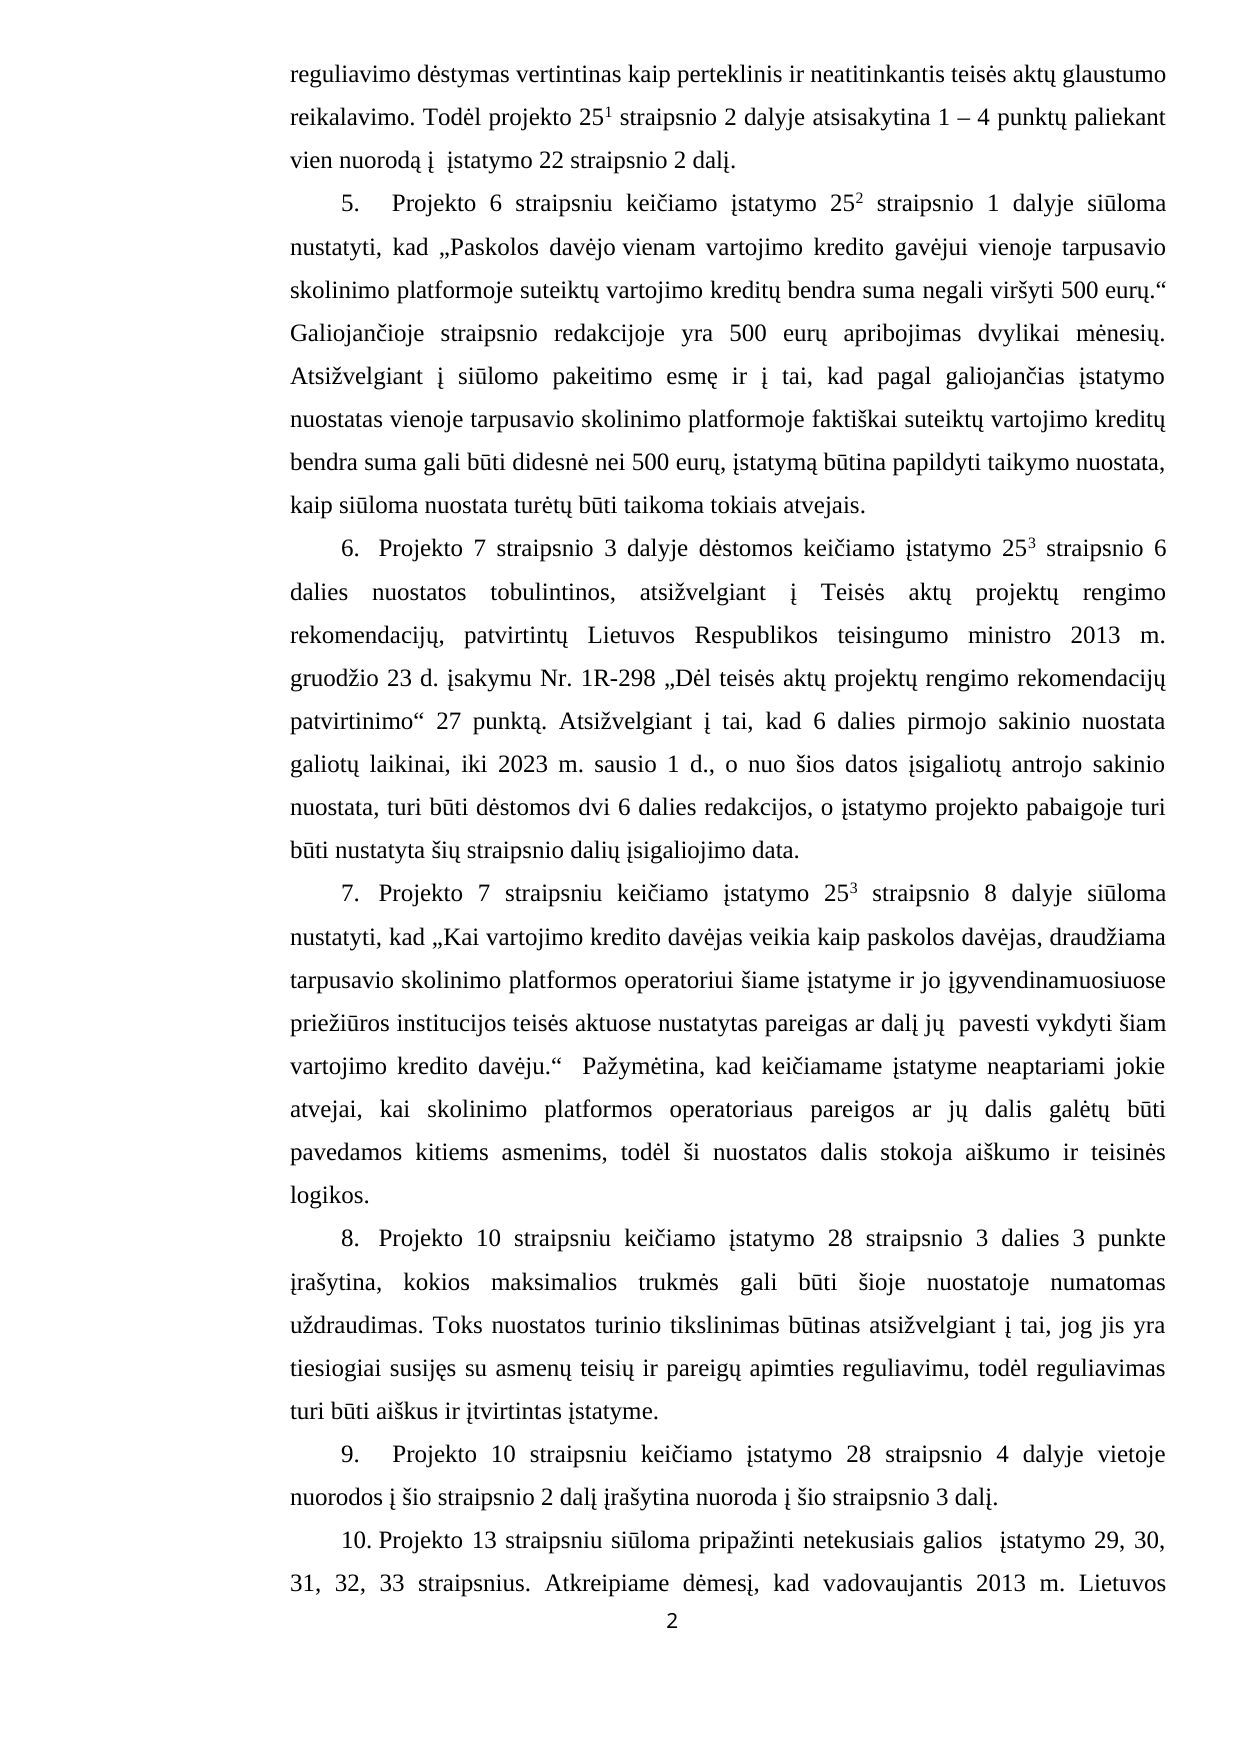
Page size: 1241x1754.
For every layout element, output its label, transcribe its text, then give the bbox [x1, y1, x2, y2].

list Projekto 10 straipsniu keičiamo įstatymo 28 straipsnio 4 dalyje vietoje nuorodos į šio straipsnio 2 dalį įrašytina nuoroda į šio straipsnio 3 dalį. [252, 1439, 1167, 1511]
list reguliavimo dėstymas vertintinas kaip perteklinis ir neatitinkantis teisės aktų glaustumo reikalavimo. Todėl projekto 251 straipsnio 2 dalyje atsisakytina 1 – 4 punktų paliekant vien nuorodą į įstatymo 22 straipsnio 2 dalį. [252, 59, 1167, 174]
list Projekto 10 straipsniu keičiamo įstatymo 28 straipsnio 3 dalies 3 punkte įrašytina, kokios maksimalios trukmės gali būti šioje nuostatoje numatomas uždraudimas. Toks nuostatos turinio tikslinimas būtinas atsižvelgiant į tai, jog jis yra tiesiogiai susijęs su asmenų teisių ir pareigų apimties reguliavimu, todėl reguliavimas turi būti aiškus ir įtvirtintas įstatyme. [252, 1223, 1167, 1425]
list Projekto 7 straipsniu keičiamo įstatymo 253 straipsnio 8 dalyje siūloma nustatyti, kad „Kai vartojimo kredito davėjas veikia kaip paskolos davėjas, draudžiama tarpusavio skolinimo platformos operatoriui šiame įstatyme ir jo įgyvendinamuosiuose priežiūros institucijos teisės aktuose nustatytas pareigas ar dalį jų pavesti vykdyti šiam vartojimo kredito davėju.“ Pažymėtina, kad keičiamame įstatyme neaptariami jokie atvejai, kai skolinimo platformos operatoriaus pareigos ar jų dalis galėtų būti pavedamos kitiems asmenims, todėl ši nuostatos dalis stokoja aiškumo ir teisinės logikos. [252, 878, 1167, 1209]
list Projekto 7 straipsnio 3 dalyje dėstomos keičiamo įstatymo 253 straipsnio 6 dalies nuostatos tobulintinos, atsižvelgiant į Teisės aktų projektų rengimo rekomendacijų, patvirtintų Lietuvos Respublikos teisingumo ministro 2013 m. gruodžio 23 d. įsakymu Nr. 1R-298 „Dėl teisės aktų projektų rengimo rekomendacijų patvirtinimo“ 27 punktą. Atsižvelgiant į tai, kad 6 dalies pirmojo sakinio nuostata galiotų laikinai, iki 2023 m. sausio 1 d., o nuo šios datos įsigaliotų antrojo sakinio nuostata, turi būti dėstomos dvi 6 dalies redakcijos, o įstatymo projekto pabaigoje turi būti nustatyta šių straipsnio dalių įsigaliojimo data. [252, 533, 1167, 864]
list Projekto 6 straipsniu keičiamo įstatymo 252 straipsnio 1 dalyje siūloma nustatyti, kad „Paskolos davėjo vienam vartojimo kredito gavėjui vienoje tarpusavio skolinimo platformoje suteiktų vartojimo kreditų bendra suma negali viršyti 500 eurų.“ Galiojančioje straipsnio redakcijoje yra 500 eurų apribojimas dvylikai mėnesių. Atsižvelgiant į siūlomo pakeitimo esmę ir į tai, kad pagal galiojančias įstatymo nuostatas vienoje tarpusavio skolinimo platformoje faktiškai suteiktų vartojimo kreditų bendra suma gali būti didesnė nei 500 eurų, įstatymą būtina papildyti taikymo nuostata, kaip siūloma nuostata turėtų būti taikoma tokiais atvejais. [252, 188, 1167, 519]
list Projekto 13 straipsniu siūloma pripažinti netekusiais galios įstatymo 29, 30, 31, 32, 33 straipsnius. Atkreipiame dėmesį, kad vadovaujantis 2013 m. Lietuvos [252, 1525, 1167, 1597]
